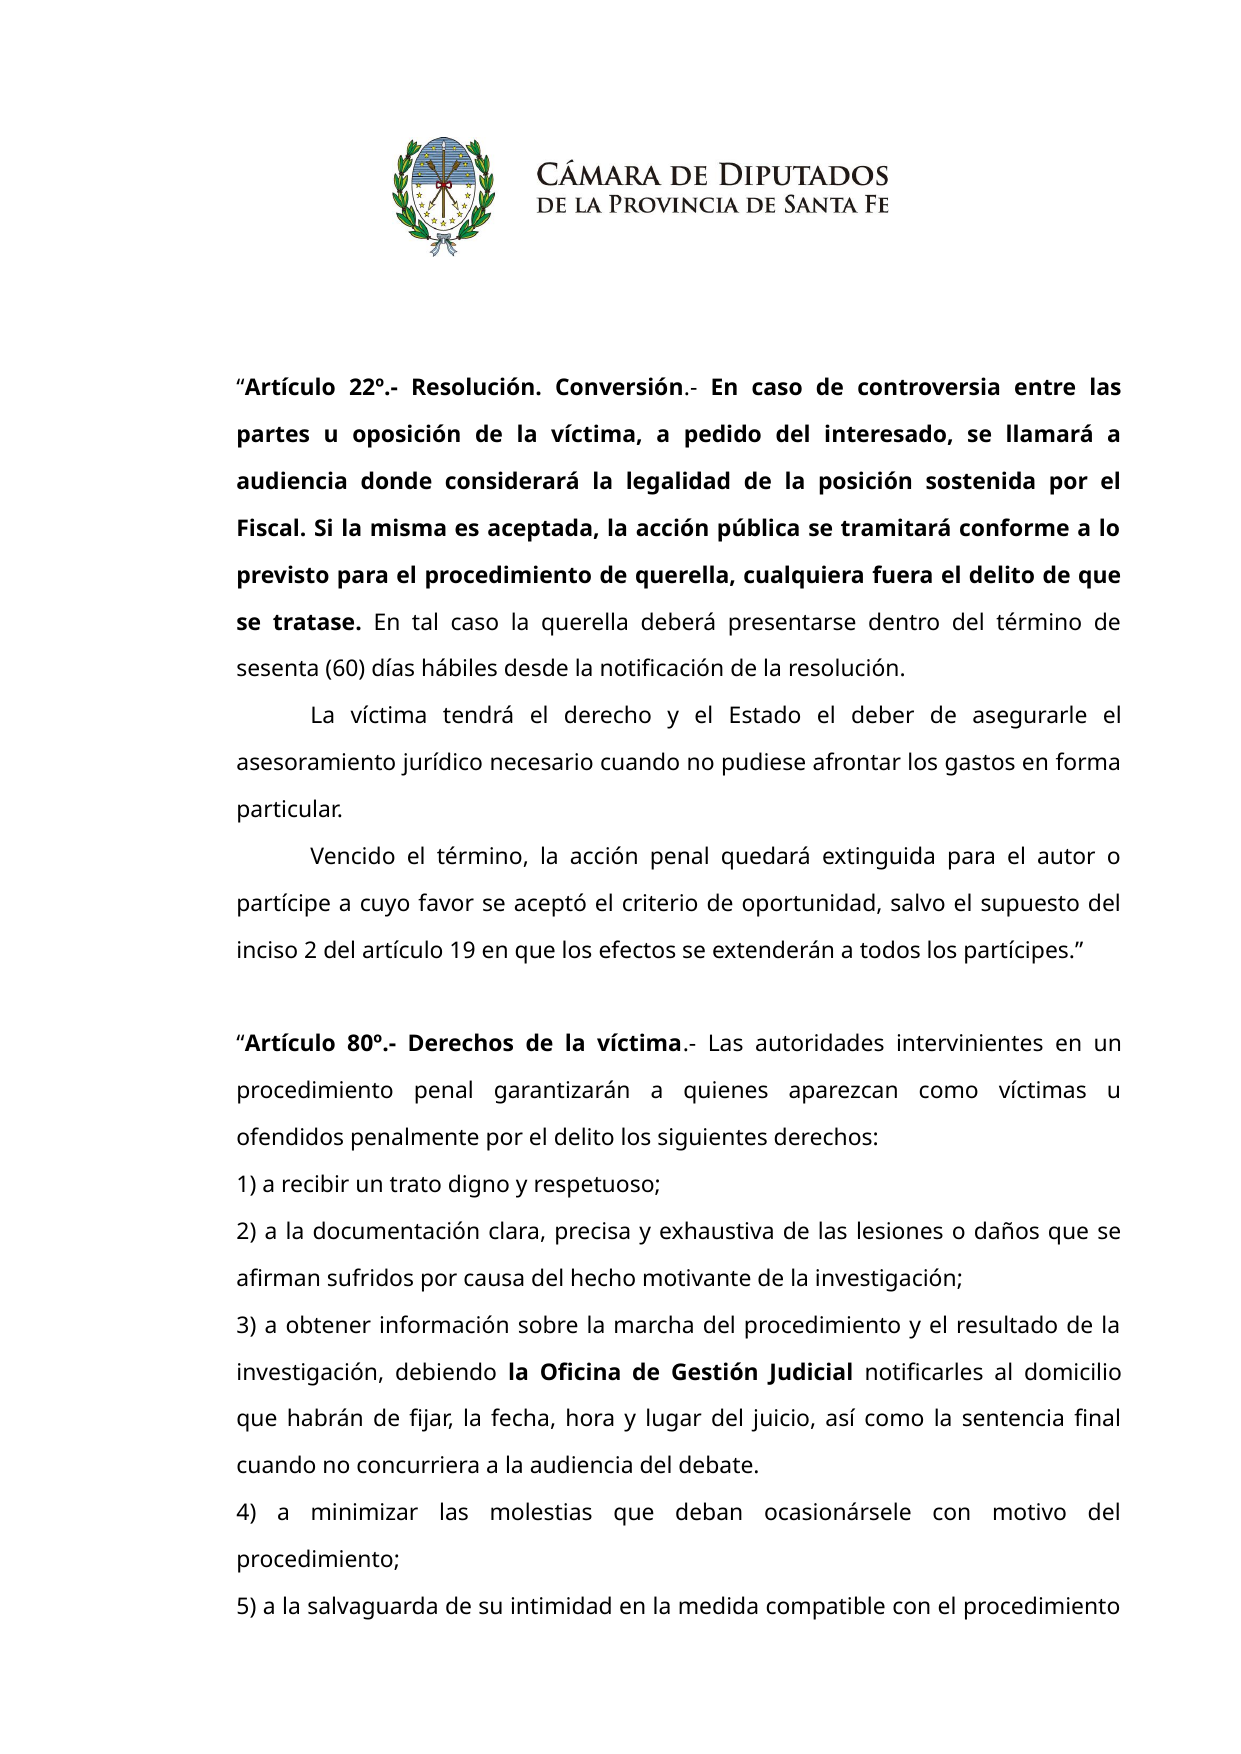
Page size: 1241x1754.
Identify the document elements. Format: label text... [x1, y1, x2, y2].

picture [392, 137, 889, 261]
text 2) a la documentación clara, precisa y exhaustiva de las lesiones o daños que se afirman sufridos por causa del hecho motivante de la investigación; [236, 1215, 1122, 1293]
text 4) a minimizar las molestias que deban ocasionársele con motivo del procedimiento; [236, 1496, 1122, 1574]
text La víctima tendrá el derecho y el Estado el deber de asegurarle el asesoramiento jurídico necesario cuando no pudiese afrontar los gastos en forma particular. [236, 699, 1122, 824]
text “Artículo 80º.- Derechos de la víctima.- Las autoridades intervinientes en un procedimiento penal garantizarán a quienes aparezcan como víctimas u ofendidos penalmente por el delito los siguientes derechos: [236, 1027, 1122, 1152]
text 1) a recibir un trato digno y respetuoso; [236, 1168, 1122, 1199]
text Vencido el término, la acción penal quedará extinguida para el autor o partícipe a cuyo favor se aceptó el criterio de oportunidad, salvo el supuesto del inciso 2 del artículo 19 en que los efectos se extenderán a todos los partícipes.” [236, 840, 1122, 965]
text 3) a obtener información sobre la marcha del procedimiento y el resultado de la investigación, debiendo la Oficina de Gestión Judicial notificarles al domicilio que habrán de fijar, la fecha, hora y lugar del juicio, así como la sentencia final cuando no concurriera a la audiencia del debate. [236, 1309, 1122, 1481]
text 5) a la salvaguarda de su intimidad en la medida compatible con el procedimiento [236, 1590, 1122, 1621]
text “Artículo 22º.- Resolución. Conversión.- En caso de controversia entre las partes u oposición de la víctima, a pedido del interesado, se llamará a audiencia donde considerará la legalidad de la posición sostenida por el Fiscal. Si la misma es aceptada, la acción pública se tramitará conforme a lo previsto para el procedimiento de querella, cualquiera fuera el delito de que se tratase. En tal caso la querella deberá presentarse dentro del término de sesenta (60) días hábiles desde la notificación de la resolución. [236, 371, 1122, 684]
